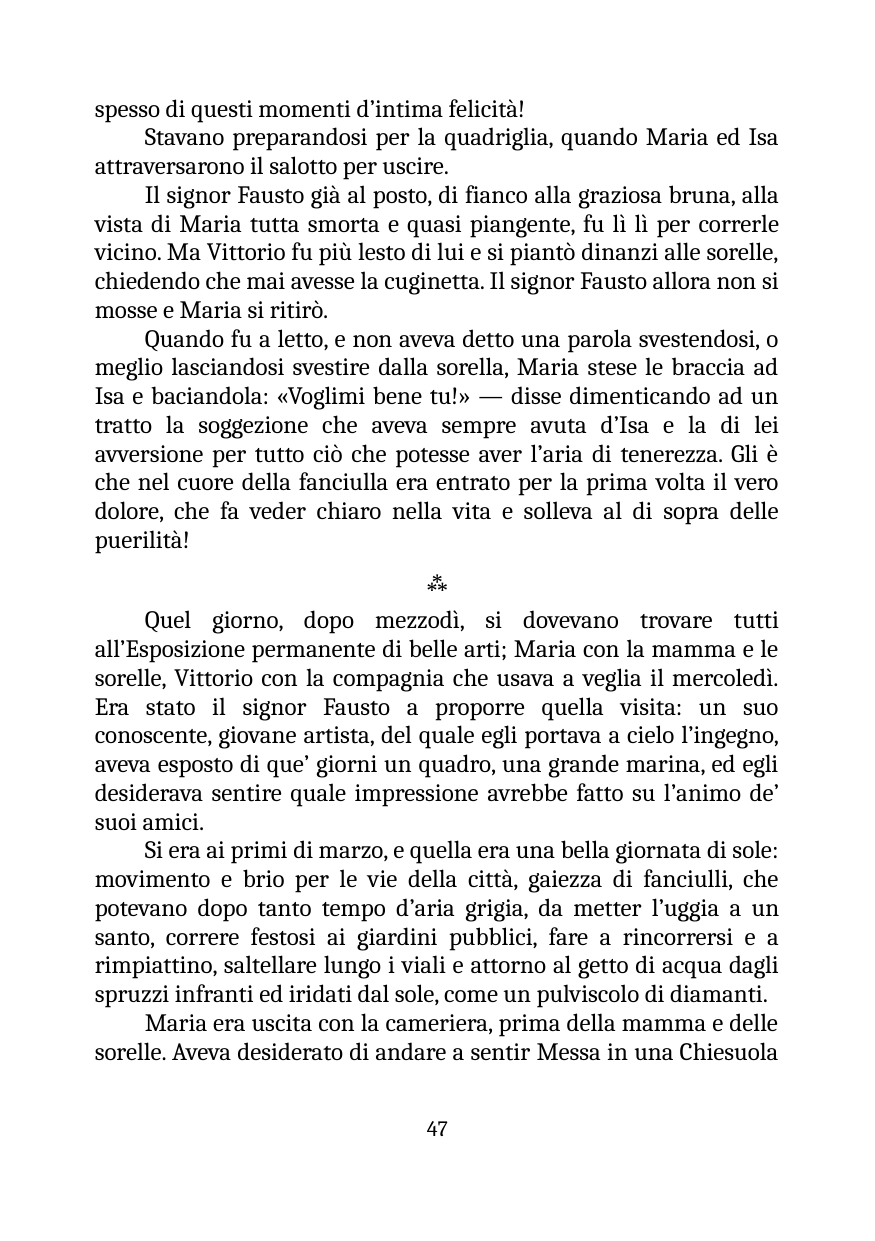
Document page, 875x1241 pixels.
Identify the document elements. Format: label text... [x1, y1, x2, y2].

text Si era ai primi di marzo, e quella era una bella giornata di sole: movimento e brio per le vie della città, gaiezza di fanciulli, che potevano dopo tanto tempo d’aria grigia, da metter l’uggia a un santo, correre festosi ai giardini pubblici, fare a rincorrersi e a rimpiattino, saltellare lungo i viali e attorno al getto di acqua dagli spruzzi infranti ed iridati dal sole, come un pulviscolo di diamanti. [94, 836, 779, 1009]
text Quel giorno, dopo mezzodì, si dovevano trovare tutti all’Esposizione permanente di belle arti; Maria con la mamma e le sorelle, Vittorio con la compagnia che usava a veglia il mercoledì. Era stato il signor Fausto a proporre quella visita: un suo conoscente, giovane artista, del quale egli portava a cielo l’ingegno, aveva esposto di que’ giorni un quadro, una grande marina, ed egli desiderava sentire quale impressione avrebbe fatto su l’animo de’ suoi amici. [94, 606, 779, 836]
text Stavano preparandosi per la quadriglia, quando Maria ed Isa attraversarono il salotto per uscire. [94, 123, 779, 181]
text spesso di questi momenti d’intima felicità! [94, 94, 779, 123]
text Il signor Fausto già al posto, di fianco alla graziosa bruna, alla vista di Maria tutta smorta e quasi piangente, fu lì lì per correrle vicino. Ma Vittorio fu più lesto di lui e si piantò dinanzi alle sorelle, chiedendo che mai avesse la cuginetta. Il signor Fausto allora non si mosse e Maria si ritirò. [94, 181, 779, 324]
text ⁂ [94, 572, 779, 597]
text Quando fu a letto, e non aveva detto una parola svestendosi, o meglio lasciandosi svestire dalla sorella, Maria stese le braccia ad Isa e baciandola: «Voglimi bene tu!» — disse dimenticando ad un tratto la soggezione che aveva sempre avuta d’Isa e la di lei avversione per tutto ciò che potesse aver l’aria di tenerezza. Gli è che nel cuore della fanciulla era entrato per la prima volta il vero dolore, che fa veder chiaro nella vita e solleva al di sopra delle puerilità! [94, 324, 779, 554]
text Maria era uscita con la cameriera, prima della mamma e delle sorelle. Aveva desiderato di andare a sentir Messa in una Chiesuola [94, 1009, 779, 1066]
